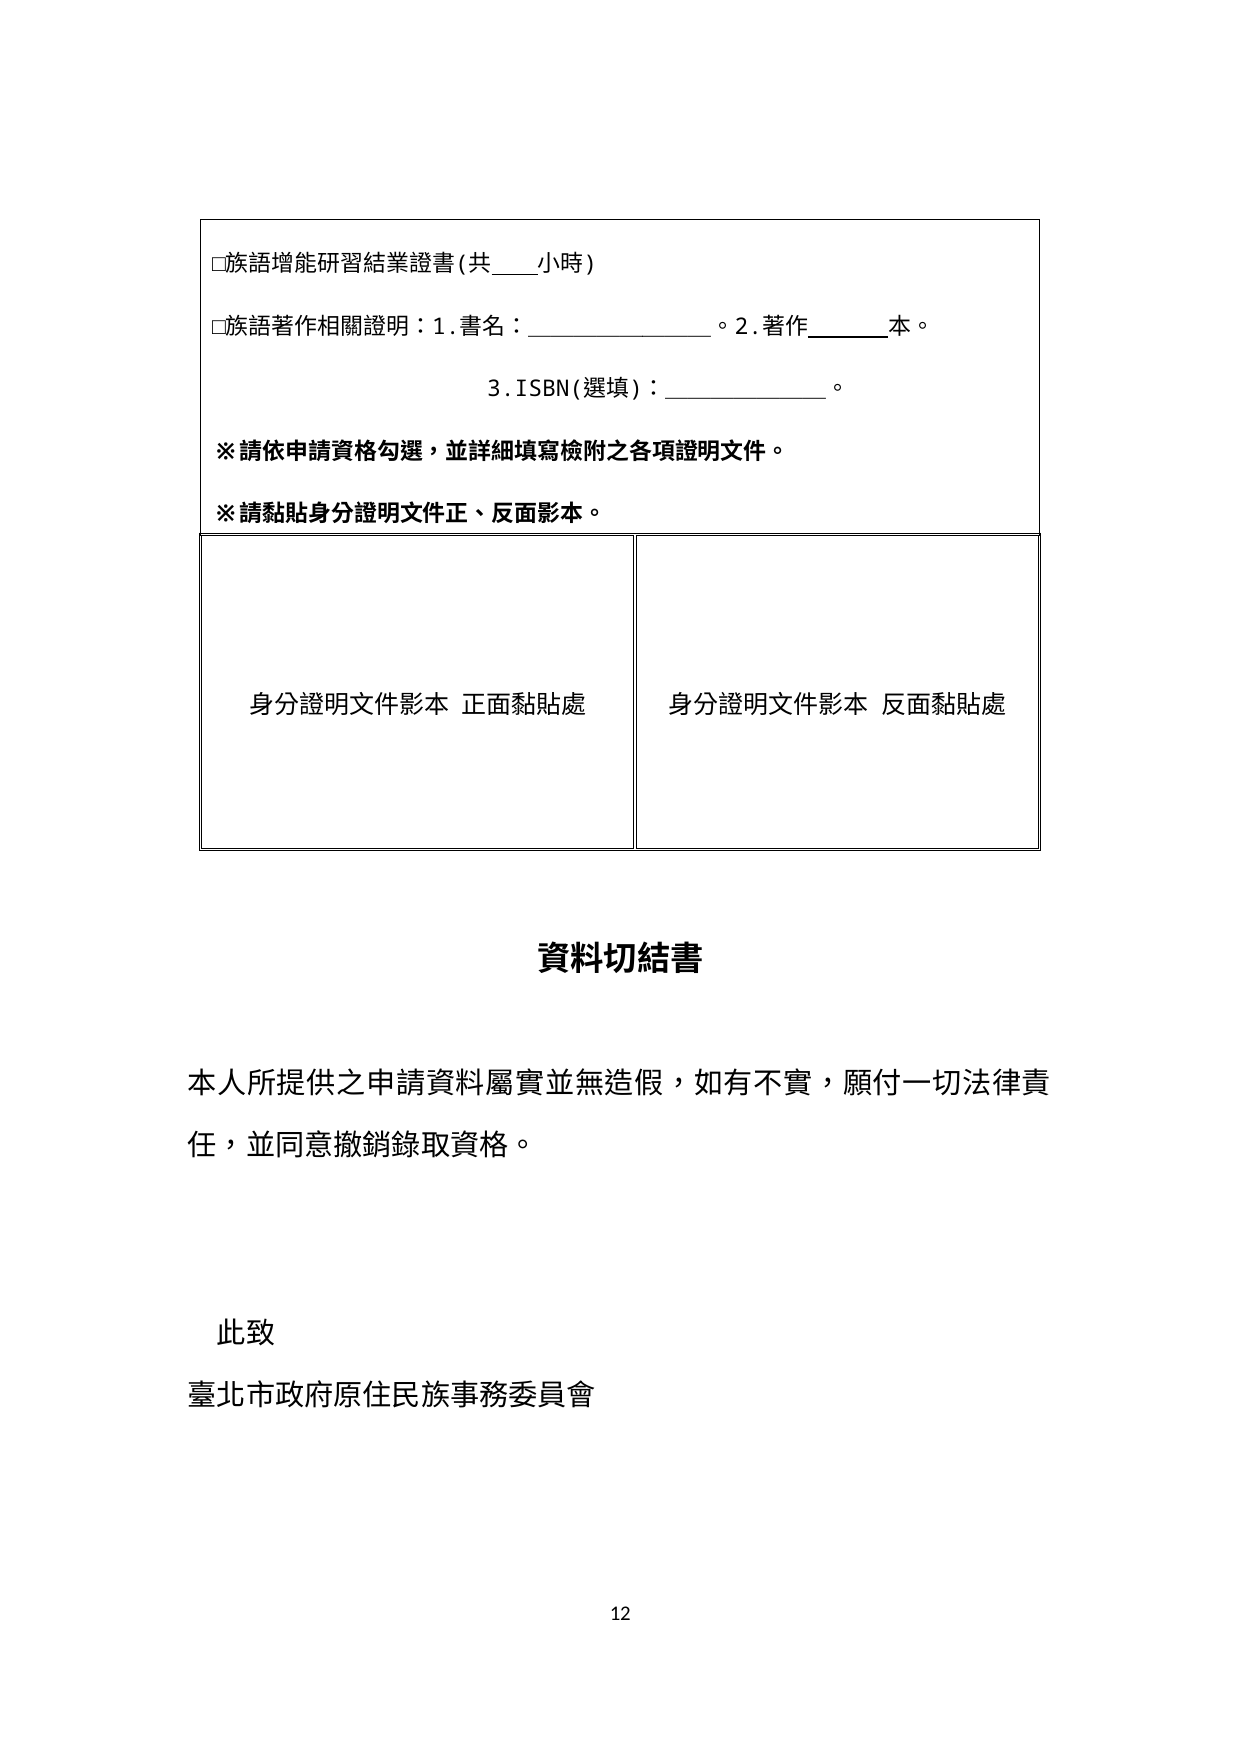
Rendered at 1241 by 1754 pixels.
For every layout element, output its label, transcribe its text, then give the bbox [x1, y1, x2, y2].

text 本人所提供之申請資料屬實並無造假，如有不實，願付一切法律責任，並同意撤銷錄取資格。 [187, 1039, 1053, 1164]
text 臺北市政府原住民族事務委員會 [187, 1351, 1053, 1414]
table_cell □族語增能研習結業證書(共 小時) □族語著作相關證明：1.書名：＿＿＿＿＿＿＿＿。2.著作 本。 3.ISBN(選填)：＿＿＿＿＿＿＿。 ※請依申請資格勾選，並詳細填寫檢附之各項證明文件。 ※請黏貼身分證明文件正、反面影本。 [201, 220, 1039, 533]
table_cell 身分證明文件影本 正面黏貼處 [202, 536, 633, 848]
table_cell 身分證明文件影本 反面黏貼處 [637, 536, 1038, 848]
text 資料切結書 [187, 914, 1053, 976]
text 此致 [187, 1289, 1053, 1351]
